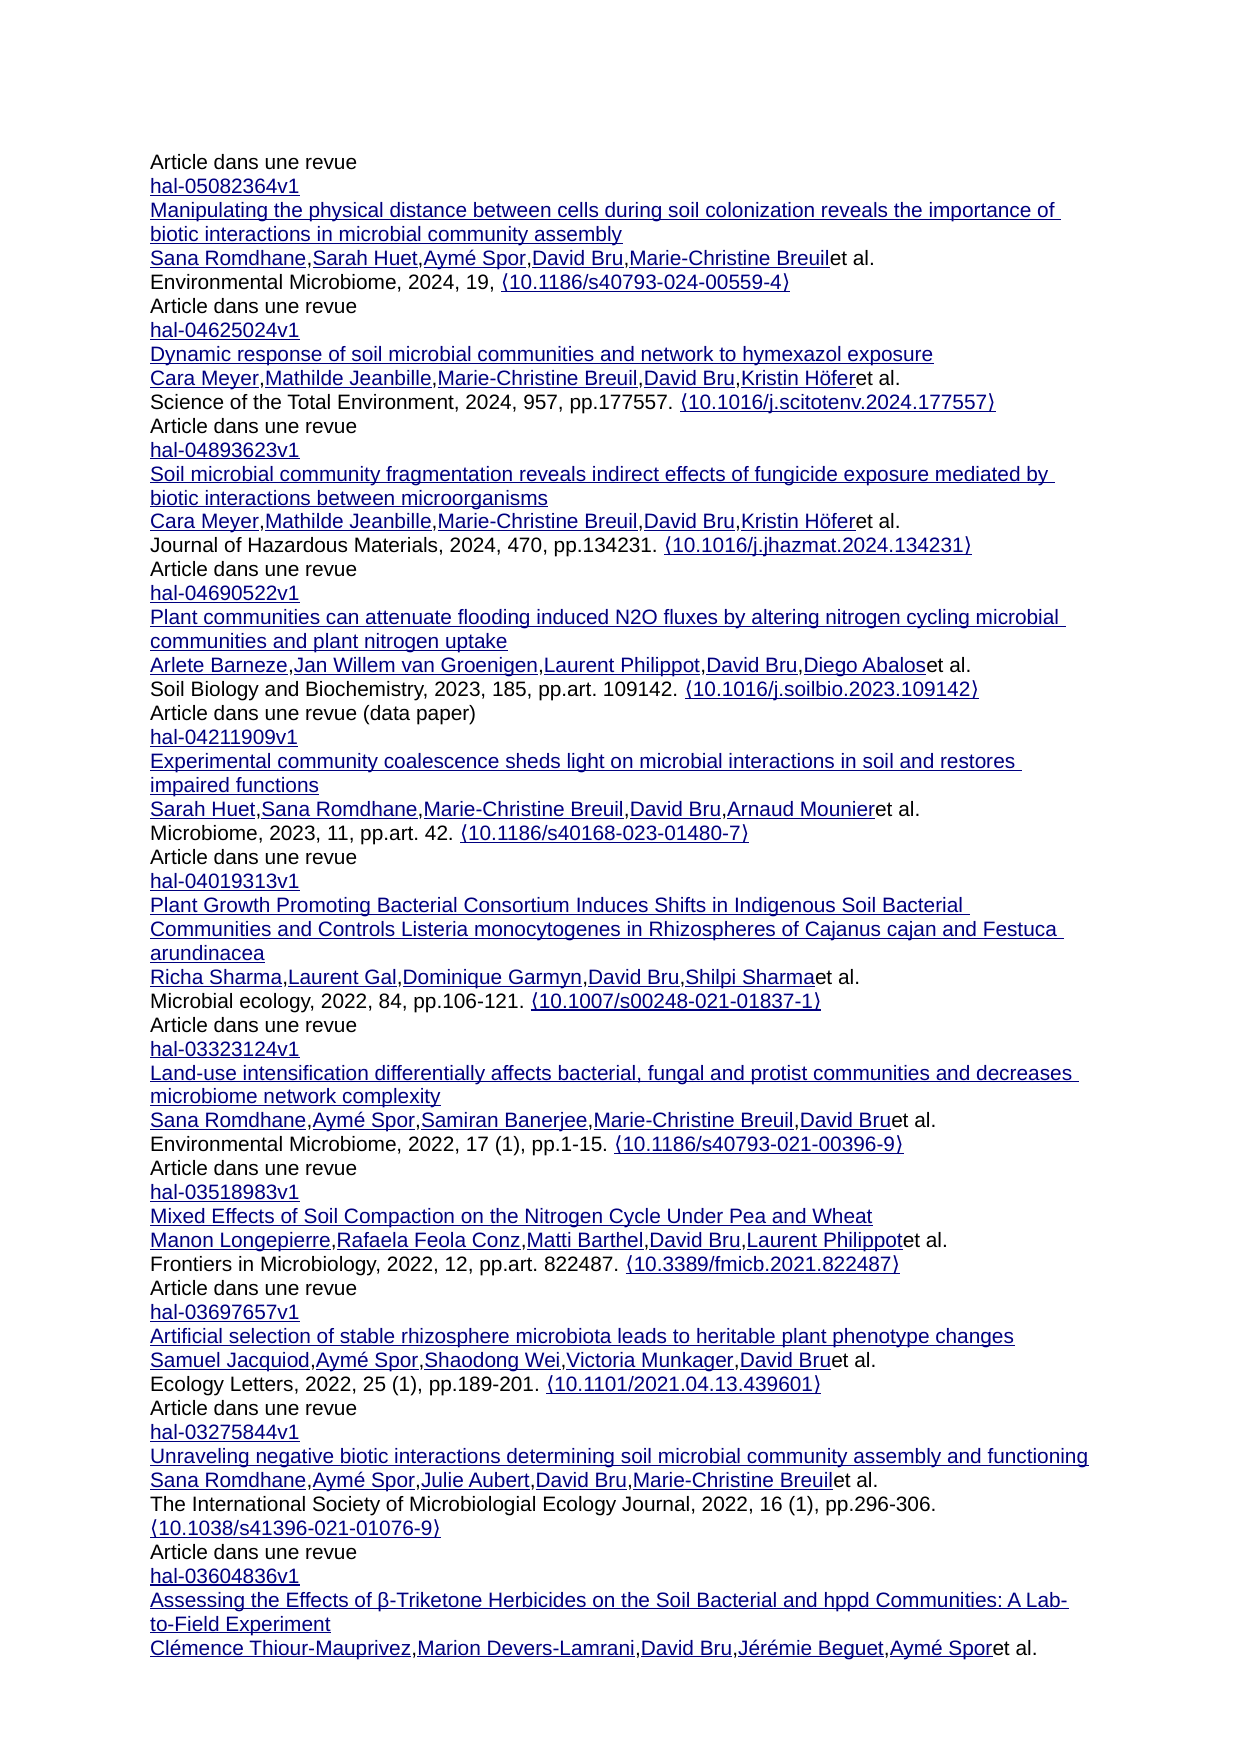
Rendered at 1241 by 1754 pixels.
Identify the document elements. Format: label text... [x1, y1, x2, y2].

table_cell Plant Growth Promoting Bacterial Consortium Induces Shifts in Indigenous Soil Bacterial Communities and Controls Listeria monocytogenes in Rhizospheres of Cajanus cajan and Festuca arundinacea Richa Sharma,Laurent Gal,Dominique Garmyn,David Bru,Shilpi Sharmaet al. Microbial ecology, 2022, 84, pp.106-121. ⟨10.1007/s00248-021-01837-1⟩ Article dans une revue hal-03323124v1 [150, 893, 1090, 1060]
table_cell Artificial selection of stable rhizosphere microbiota leads to heritable plant phenotype changes Samuel Jacquiod,Aymé Spor,Shaodong Wei,Victoria Munkager,David Bruet al. Ecology Letters, 2022, 25 (1), pp.189-201. ⟨10.1101/2021.04.13.439601⟩ Article dans une revue hal-03275844v1 [150, 1324, 1090, 1444]
table_cell Unraveling negative biotic interactions determining soil microbial community assembly and functioning Sana Romdhane,Aymé Spor,Julie Aubert,David Bru,Marie-Christine Breuilet al. The International Society of Microbiologial Ecology Journal, 2022, 16 (1), pp.296-306. ⟨10.1038/s41396-021-01076-9⟩ Article dans une revue hal-03604836v1 [150, 1444, 1090, 1587]
table_cell Manipulating the physical distance between cells during soil colonization reveals the importance of biotic interactions in microbial community assembly Sana Romdhane,Sarah Huet,Aymé Spor,David Bru,Marie-Christine Breuilet al. Environmental Microbiome, 2024, 19, ⟨10.1186/s40793-024-00559-4⟩ Article dans une revue hal-04625024v1 [150, 198, 1090, 342]
table_cell Assessing the Effects of β-Triketone Herbicides on the Soil Bacterial and hppd Communities: A Lab-to-Field Experiment Clémence Thiour-Mauprivez,Marion Devers-Lamrani,David Bru,Jérémie Beguet,Aymé Sporet al. [150, 1588, 1090, 1659]
table_cell Land-use intensification differentially affects bacterial, fungal and protist communities and decreases microbiome network complexity Sana Romdhane,Aymé Spor,Samiran Banerjee,Marie-Christine Breuil,David Bruet al. Environmental Microbiome, 2022, 17 (1), pp.1-15. ⟨10.1186/s40793-021-00396-9⟩ Article dans une revue hal-03518983v1 [150, 1060, 1090, 1204]
table_cell Mixed Effects of Soil Compaction on the Nitrogen Cycle Under Pea and Wheat Manon Longepierre,Rafaela Feola Conz,Matti Barthel,David Bru,Laurent Philippotet al. Frontiers in Microbiology, 2022, 12, pp.art. 822487. ⟨10.3389/fmicb.2021.822487⟩ Article dans une revue hal-03697657v1 [150, 1204, 1090, 1324]
table_cell Article dans une revue hal-05082364v1 [150, 150, 1090, 198]
table_cell Soil microbial community fragmentation reveals indirect effects of fungicide exposure mediated by biotic interactions between microorganisms Cara Meyer,Mathilde Jeanbille,Marie-Christine Breuil,David Bru,Kristin Höferet al. Journal of Hazardous Materials, 2024, 470, pp.134231. ⟨10.1016/j.jhazmat.2024.134231⟩ Article dans une revue hal-04690522v1 [150, 461, 1090, 605]
table_cell Plant communities can attenuate flooding induced N2O fluxes by altering nitrogen cycling microbial communities and plant nitrogen uptake Arlete Barneze,Jan Willem van Groenigen,Laurent Philippot,David Bru,Diego Abaloset al. Soil Biology and Biochemistry, 2023, 185, pp.art. 109142. ⟨10.1016/j.soilbio.2023.109142⟩ Article dans une revue (data paper) hal-04211909v1 [150, 605, 1090, 749]
table_cell Dynamic response of soil microbial communities and network to hymexazol exposure Cara Meyer,Mathilde Jeanbille,Marie-Christine Breuil,David Bru,Kristin Höferet al. Science of the Total Environment, 2024, 957, pp.177557. ⟨10.1016/j.scitotenv.2024.177557⟩ Article dans une revue hal-04893623v1 [150, 342, 1090, 461]
table_cell Experimental community coalescence sheds light on microbial interactions in soil and restores impaired functions Sarah Huet,Sana Romdhane,Marie-Christine Breuil,David Bru,Arnaud Mounieret al. Microbiome, 2023, 11, pp.art. 42. ⟨10.1186/s40168-023-01480-7⟩ Article dans une revue hal-04019313v1 [150, 749, 1090, 893]
